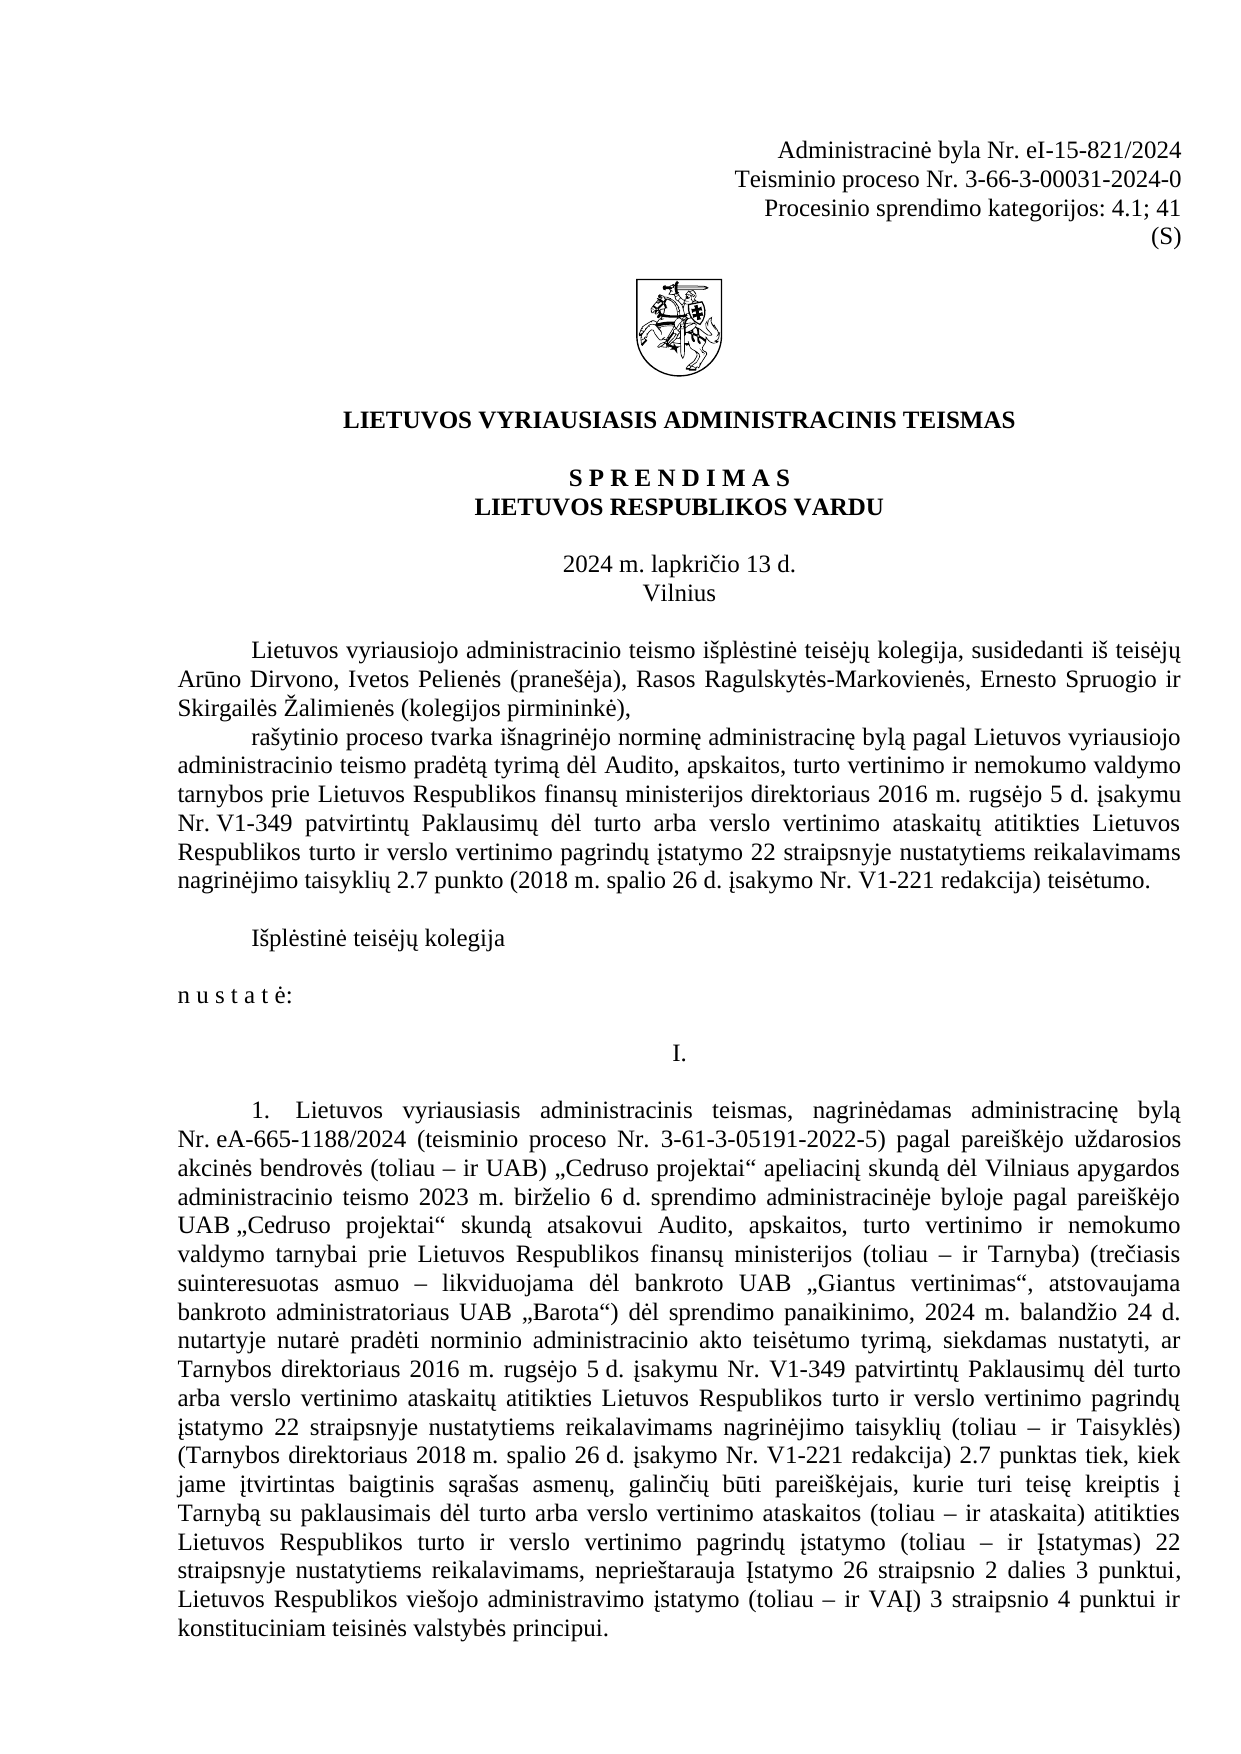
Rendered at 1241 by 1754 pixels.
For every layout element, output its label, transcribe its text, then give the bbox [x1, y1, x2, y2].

text I. [177, 1038, 1181, 1067]
text n u s t a t ė: [177, 980, 1181, 1009]
text S P R E N D I M A S [177, 463, 1181, 492]
text Vilnius [177, 578, 1181, 607]
text 1. Lietuvos vyriausiasis administracinis teismas, nagrinėdamas administracinę bylą Nr. eA-665-1188/2024 (teisminio proceso Nr. 3-61-3-05191-2022-5) pagal pareiškėjo uždarosios akcinės bendrovės (toliau – ir UAB) „Cedruso projektai“ apeliacinį skundą dėl Vilniaus apygardos administracinio teismo 2023 m. birželio 6 d. sprendimo administracinėje byloje pagal pareiškėjo UAB „Cedruso projektai“ skundą atsakovui Audito, apskaitos, turto vertinimo ir nemokumo valdymo tarnybai prie Lietuvos Respublikos finansų ministerijos (toliau – ir Tarnyba) (trečiasis suinteresuotas asmuo – likviduojama dėl bankroto UAB „Giantus vertinimas“, atstovaujama bankroto administratoriaus UAB „Barota“) dėl sprendimo panaikinimo, 2024 m. balandžio 24 d. nutartyje nutarė pradėti norminio administracinio akto teisėtumo tyrimą, siekdamas nustatyti, ar Tarnybos direktoriaus 2016 m. rugsėjo 5 d. įsakymu Nr. V1-349 patvirtintų Paklausimų dėl turto arba verslo vertinimo ataskaitų atitikties Lietuvos Respublikos turto ir verslo vertinimo pagrindų įstatymo 22 straipsnyje nustatytiems reikalavimams nagrinėjimo taisyklių (toliau – ir Taisyklės) (Tarnybos direktoriaus 2018 m. spalio 26 d. įsakymo Nr. V1-221 redakcija) 2.7 punktas tiek, kiek jame įtvirtintas baigtinis sąrašas asmenų, galinčių būti pareiškėjais, kurie turi teisę kreiptis į Tarnybą su paklausimais dėl turto arba verslo vertinimo ataskaitos (toliau – ir ataskaita) atitikties Lietuvos Respublikos turto ir verslo vertinimo pagrindų įstatymo (toliau – ir Įstatymas) 22 straipsnyje nustatytiems reikalavimams, neprieštarauja Įstatymo 26 straipsnio 2 dalies 3 punktui, Lietuvos Respublikos viešojo administravimo įstatymo (toliau – ir VAĮ) 3 straipsnio 4 punktui ir konstituciniam teisinės valstybės principui. [177, 1095, 1181, 1642]
text rašytinio proceso tvarka išnagrinėjo norminę administracinę bylą pagal Lietuvos vyriausiojo administracinio teismo pradėtą tyrimą dėl Audito, apskaitos, turto vertinimo ir nemokumo valdymo tarnybos prie Lietuvos Respublikos finansų ministerijos direktoriaus 2016 m. rugsėjo 5 d. įsakymu Nr. V1-349 patvirtintų Paklausimų dėl turto arba verslo vertinimo ataskaitų atitikties Lietuvos Respublikos turto ir verslo vertinimo pagrindų įstatymo 22 straipsnyje nustatytiems reikalavimams nagrinėjimo taisyklių 2.7 punkto (2018 m. spalio 26 d. įsakymo Nr. V1-221 redakcija) teisėtumo. [177, 722, 1181, 894]
subtitle LIETUVOS RESPUBLIKOS VARDU [177, 492, 1181, 520]
text Procesinio sprendimo kategorijos: 4.1; 41 [177, 193, 1181, 221]
text Išplėstinė teisėjų kolegija [177, 923, 1181, 952]
text Teisminio proceso Nr. 3-66-3-00031-2024-0 [177, 164, 1181, 193]
text Lietuvos vyriausiojo administracinio teismo išplėstinė teisėjų kolegija, susidedanti iš teisėjų Arūno Dirvono, Ivetos Pelienės (pranešėja), Rasos Ragulskytės-Markovienės, Ernesto Spruogio ir Skirgailės Žalimienės (kolegijos pirmininkė), [177, 635, 1181, 722]
text Administracinė byla Nr. eI-15-821/2024 [177, 135, 1181, 164]
text 2024 m. lapkričio 13 d. [177, 549, 1181, 578]
text (S) [177, 221, 1181, 250]
subtitle LIETUVOS VYRIAUSIASIS ADMINISTRACINIS TEISMAS [177, 405, 1181, 434]
